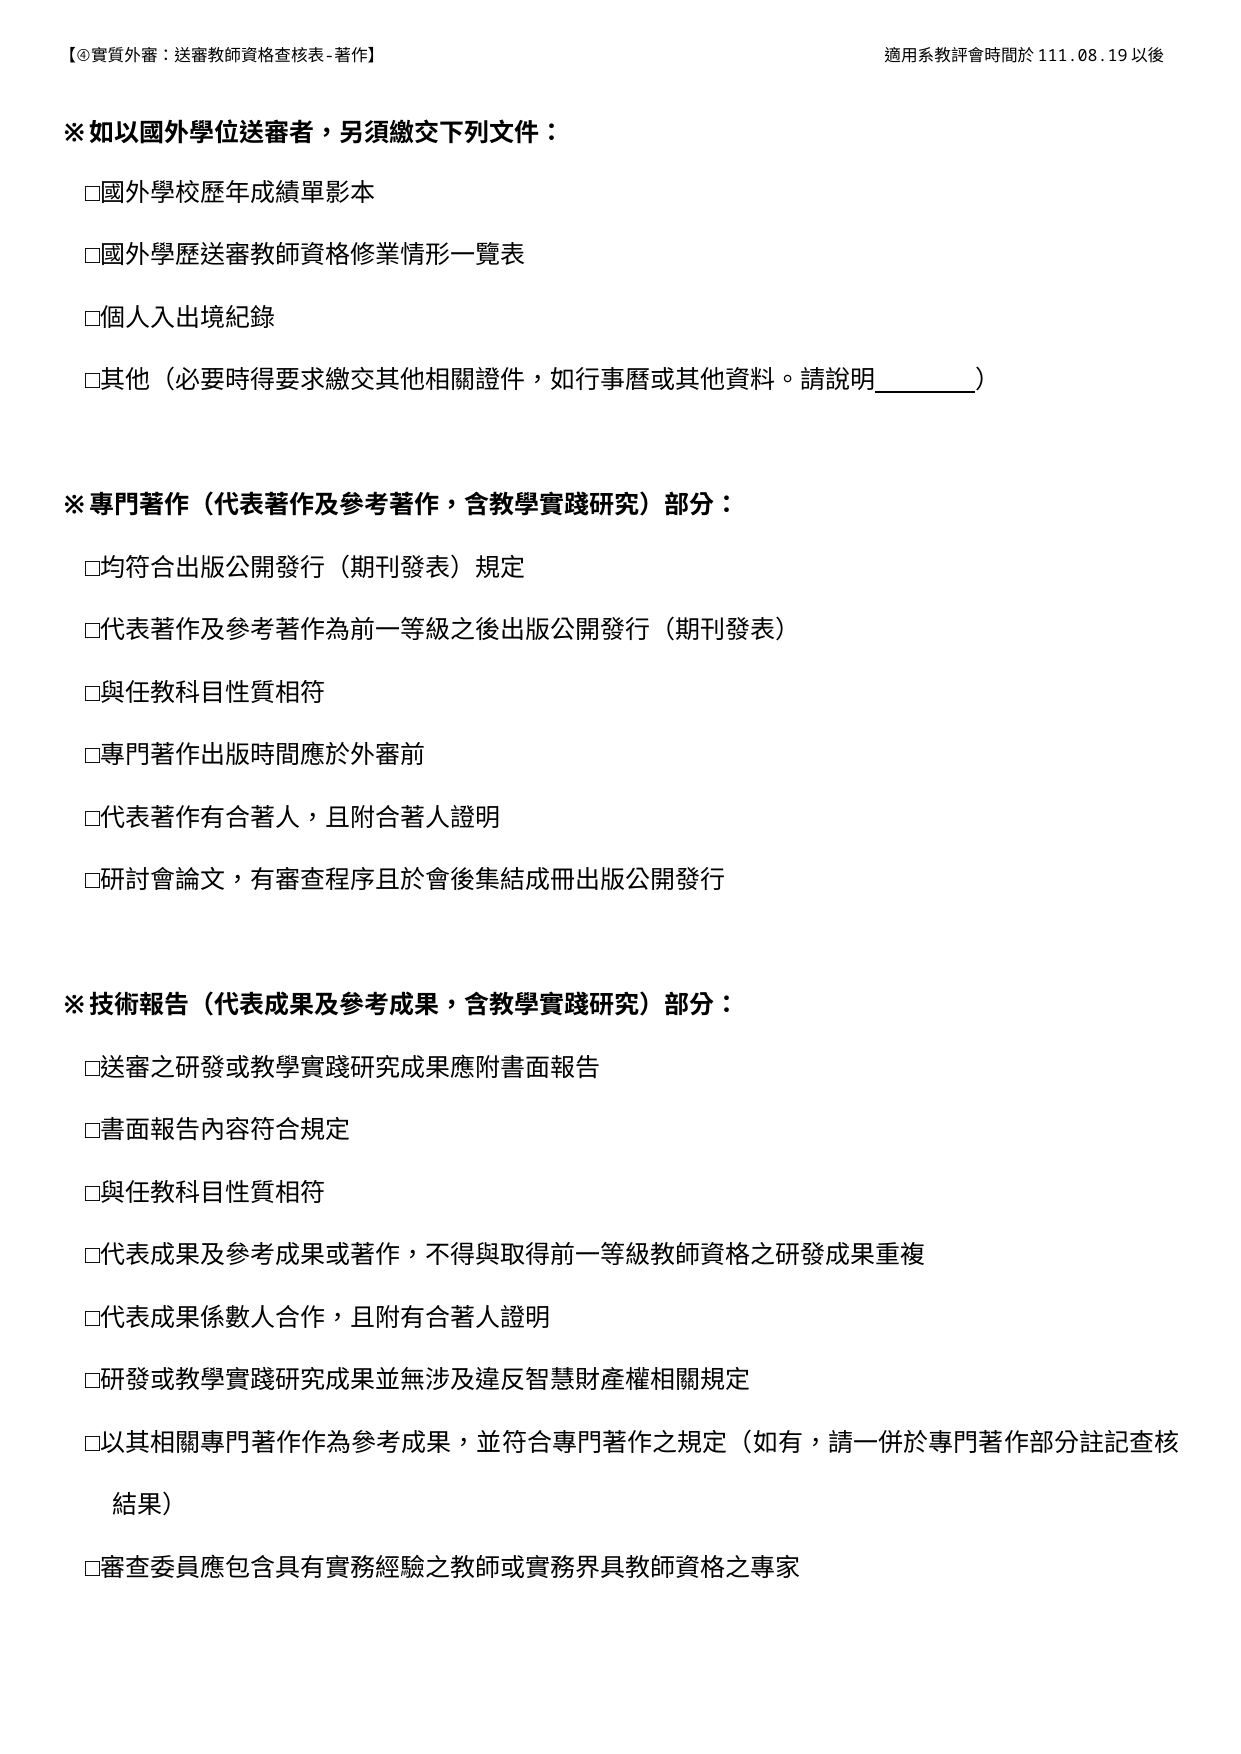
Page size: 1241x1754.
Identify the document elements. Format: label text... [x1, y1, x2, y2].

text □以其相關專門著作作為參考成果，並符合專門著作之規定（如有，請一併於專門著作部分註記查核結果） [85, 1399, 1181, 1524]
text □審查委員應包含具有實務經驗之教師或實務界具教師資格之專家 [59, 1524, 1181, 1586]
text ※專門著作（代表著作及參考著作，含教學實踐研究）部分： [59, 461, 1181, 524]
text □個人入出境紀錄 [59, 274, 1181, 336]
text □代表成果係數人合作，且附有合著人證明 [59, 1274, 1181, 1336]
text □研討會論文，有審查程序且於會後集結成冊出版公開發行 [59, 836, 1181, 899]
text □與任教科目性質相符 [59, 1149, 1181, 1211]
text □代表成果及參考成果或著作，不得與取得前一等級教師資格之研發成果重複 [59, 1211, 1181, 1274]
text □國外學校歷年成績單影本 [59, 149, 1181, 211]
text □代表著作及參考著作為前一等級之後出版公開發行（期刊發表） [59, 586, 1181, 649]
text □國外學歷送審教師資格修業情形一覽表 [59, 211, 1181, 274]
text □與任教科目性質相符 [59, 649, 1181, 711]
text ※如以國外學位送審者，另須繳交下列文件： [59, 111, 1181, 149]
text □專門著作出版時間應於外審前 [59, 711, 1181, 774]
text ※技術報告（代表成果及參考成果，含教學實踐研究）部分： [59, 961, 1181, 1024]
text □其他（必要時得要求繳交其他相關證件，如行事曆或其他資料。請說明 ） [59, 336, 1181, 399]
text □送審之研發或教學實踐研究成果應附書面報告 [59, 1024, 1181, 1086]
text □研發或教學實踐研究成果並無涉及違反智慧財產權相關規定 [59, 1336, 1181, 1399]
text □代表著作有合著人，且附合著人證明 [59, 774, 1181, 836]
text □書面報告內容符合規定 [59, 1086, 1181, 1149]
text □均符合出版公開發行（期刊發表）規定 [59, 524, 1181, 586]
